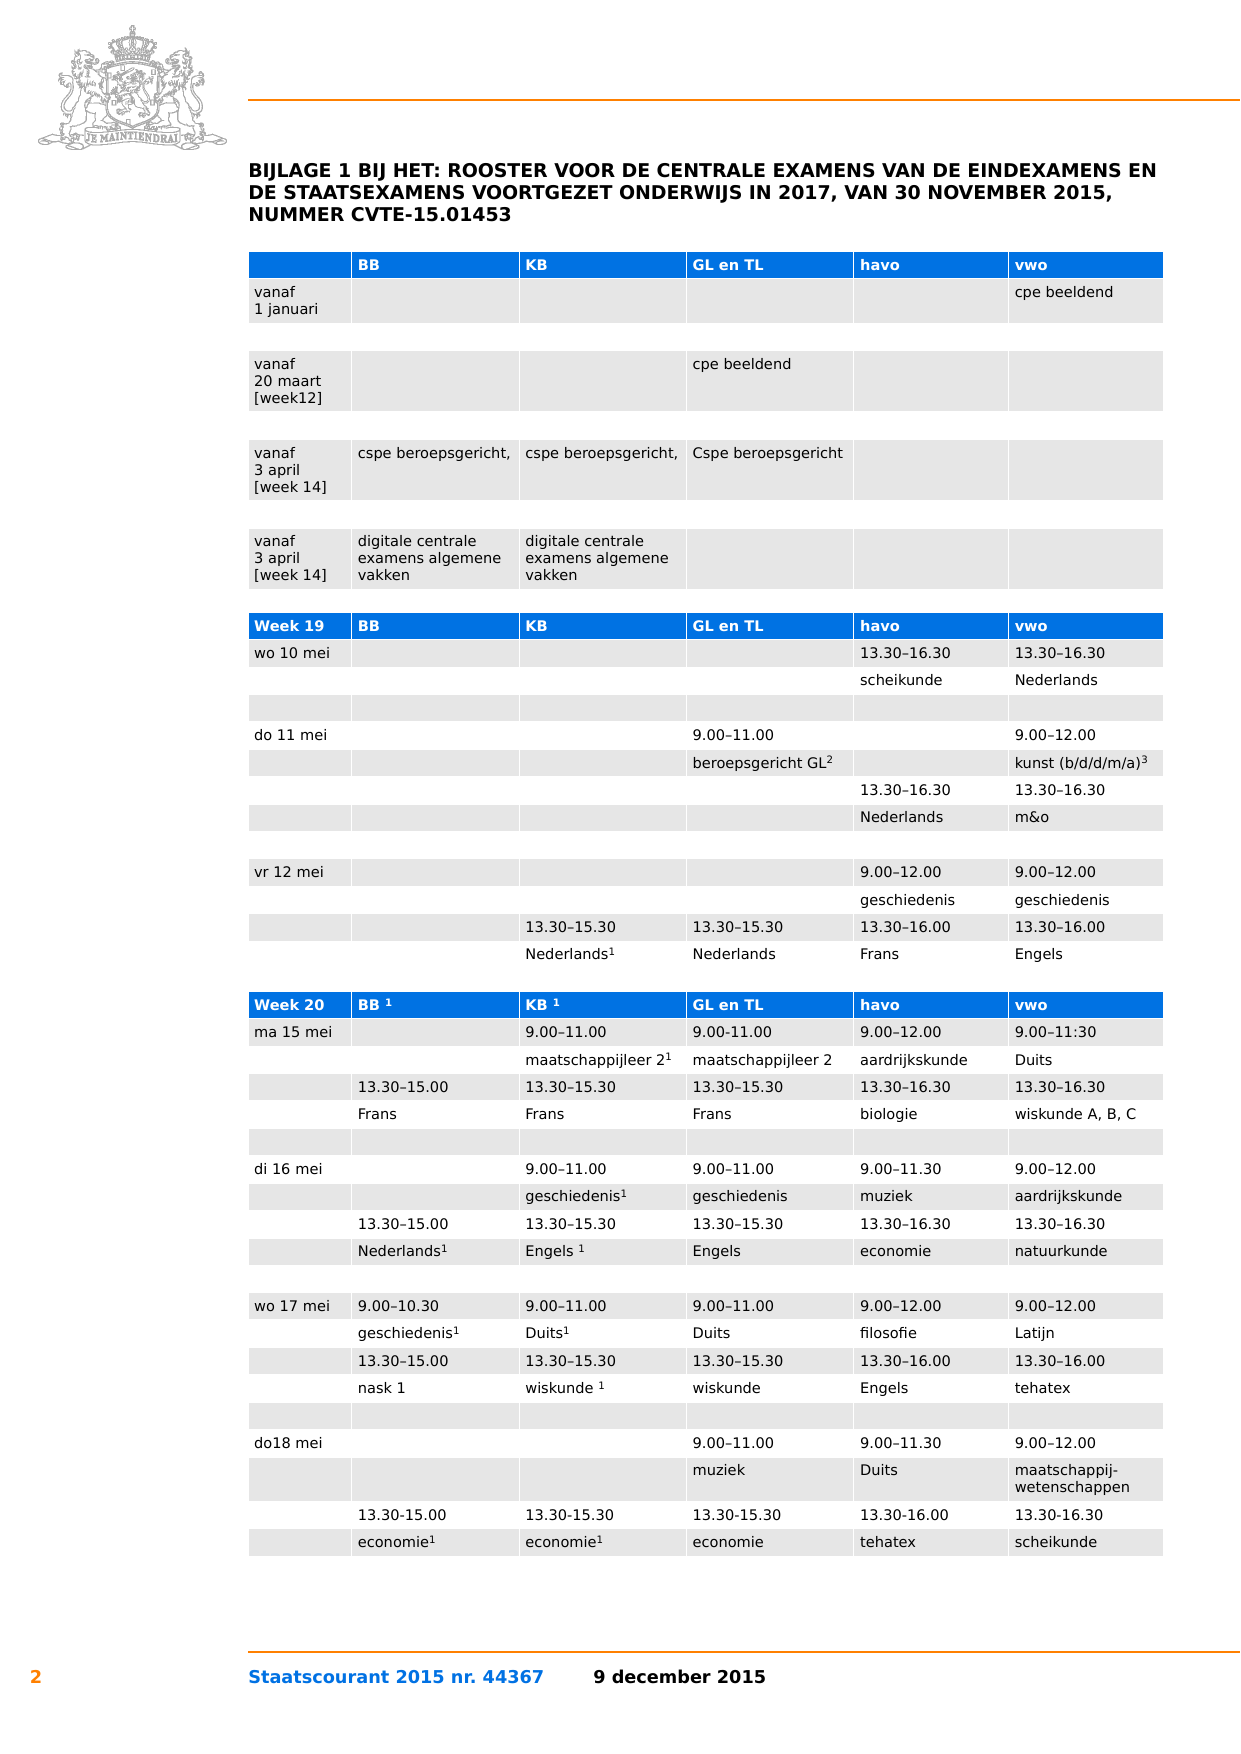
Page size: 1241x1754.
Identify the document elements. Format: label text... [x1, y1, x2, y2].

table_cell [352, 324, 519, 350]
table_cell [687, 640, 853, 667]
table_header GL en TL [687, 613, 853, 639]
table_cell 13.30–16.30 [854, 1074, 1008, 1100]
table_cell [854, 440, 1008, 500]
table_cell [687, 324, 853, 350]
table_cell [520, 668, 686, 694]
table_header havo [854, 252, 1008, 278]
table_cell [1009, 1266, 1163, 1292]
table_cell vanaf 3 april [week 14] [249, 440, 351, 500]
table_cell 13.30–16.30 [1009, 1211, 1163, 1237]
table_cell [352, 668, 519, 694]
table_cell [352, 1266, 519, 1292]
table_cell [352, 805, 519, 831]
table_cell [352, 413, 519, 439]
table_cell [520, 695, 686, 721]
table_cell tehatex [854, 1529, 1008, 1556]
table_cell 13.30–16.00 [854, 1348, 1008, 1374]
table_cell 13.30–16.30 [854, 777, 1008, 803]
table_cell [687, 777, 853, 803]
table_cell [854, 1557, 1008, 1583]
table_cell [520, 832, 686, 858]
table_cell 9.00–11.00 [520, 1156, 686, 1183]
table_cell [854, 1403, 1008, 1429]
table_cell vanaf 1 januari [249, 279, 351, 323]
table_cell scheikunde [1009, 1529, 1163, 1556]
table_cell 9.00–12.00 [1009, 723, 1163, 749]
table_cell [352, 914, 519, 941]
table_cell [352, 1129, 519, 1155]
table_cell Nederlands [1009, 668, 1163, 694]
table_cell [854, 1129, 1008, 1155]
table_cell aardrijkskunde [854, 1047, 1008, 1073]
table_cell [249, 1266, 351, 1292]
table_cell Latijn [1009, 1321, 1163, 1347]
table_cell [854, 351, 1008, 411]
table_cell [1009, 832, 1163, 858]
table_cell [352, 887, 519, 913]
table_cell [687, 668, 853, 694]
table_cell [352, 1430, 519, 1457]
table_cell [249, 942, 351, 968]
table_cell [520, 750, 686, 776]
table_header vwo [1009, 613, 1163, 639]
table_cell wiskunde 1 [520, 1375, 686, 1402]
table_cell di 16 mei [249, 1156, 351, 1183]
table_cell [520, 859, 686, 886]
table_cell Frans [352, 1101, 519, 1128]
table_header vwo [1009, 992, 1163, 1018]
table_cell [249, 1321, 351, 1347]
table_cell maatschappijleer 2 [687, 1047, 853, 1073]
table_cell [520, 324, 686, 350]
table_cell [1009, 413, 1163, 439]
table_cell aardrijkskunde [1009, 1184, 1163, 1210]
table_cell geschiedenis [1009, 887, 1163, 913]
table_cell [249, 695, 351, 721]
table_cell [1009, 501, 1163, 527]
table_cell kunst (b/d/d/m/a)3 [1009, 750, 1163, 776]
table_cell Cspe beroepsgericht [687, 440, 853, 500]
table_cell [249, 805, 351, 831]
table_cell [687, 1403, 853, 1429]
table_cell [249, 1074, 351, 1100]
table_cell [854, 501, 1008, 527]
table_cell [687, 529, 853, 589]
table_cell [352, 279, 519, 323]
table_cell [249, 1101, 351, 1128]
table_cell 13.30–15.30 [520, 1074, 686, 1100]
table_cell [854, 324, 1008, 350]
table_cell [249, 1184, 351, 1210]
table_cell Frans [520, 1101, 686, 1128]
table_cell economie1 [520, 1529, 686, 1556]
table_cell 9.00–11.00 [687, 1293, 853, 1319]
table_cell 13.30–15.30 [687, 1348, 853, 1374]
table_cell 13.30–15.00 [352, 1074, 519, 1100]
table_cell 9.00–12.00 [854, 1293, 1008, 1319]
table_cell [854, 695, 1008, 721]
table_cell Duits1 [520, 1321, 686, 1347]
table_cell [687, 279, 853, 323]
table_cell [520, 1557, 686, 1583]
table_cell 9.00–12.00 [854, 1019, 1008, 1046]
table_cell geschiedenis [687, 1184, 853, 1210]
table_cell [352, 1156, 519, 1183]
table_cell [520, 351, 686, 411]
table_header vwo [1009, 252, 1163, 278]
table_cell [687, 832, 853, 858]
table_cell geschiedenis1 [352, 1321, 519, 1347]
table_cell 9.00–11.30 [854, 1156, 1008, 1183]
table_cell [687, 859, 853, 886]
table_cell 13.30–15.00 [352, 1348, 519, 1374]
table_cell do18 mei [249, 1430, 351, 1457]
table_cell cpe beeldend [1009, 279, 1163, 323]
table_cell Nederlands1 [520, 942, 686, 968]
table_cell do 11 mei [249, 723, 351, 749]
table_header BB [352, 613, 519, 639]
table_cell 13.30–16.00 [1009, 1348, 1163, 1374]
table_cell maatschappijleer 21 [520, 1047, 686, 1073]
table_cell [520, 777, 686, 803]
table_cell Nederlands [854, 805, 1008, 831]
table_cell Frans [854, 942, 1008, 968]
table_cell [352, 832, 519, 858]
table_cell natuurkunde [1009, 1239, 1163, 1265]
table_cell 9.00–12.00 [1009, 1430, 1163, 1457]
table_cell muziek [854, 1184, 1008, 1210]
table_cell [1009, 351, 1163, 411]
table_cell [1009, 440, 1163, 500]
table_cell geschiedenis1 [520, 1184, 686, 1210]
table_cell Frans [687, 1101, 853, 1128]
table_header havo [854, 613, 1008, 639]
table_cell [687, 887, 853, 913]
table_cell [352, 1184, 519, 1210]
table_cell 9.00–12.00 [1009, 1293, 1163, 1319]
table_cell [854, 279, 1008, 323]
table_cell [520, 723, 686, 749]
table_cell nask 1 [352, 1375, 519, 1402]
table_cell 9.00–11.00 [687, 1430, 853, 1457]
table_cell vanaf 3 april [week 14] [249, 529, 351, 589]
table_cell 13.30–16.30 [854, 1211, 1008, 1237]
table_cell [249, 1211, 351, 1237]
table_cell 13.30-16.30 [1009, 1502, 1163, 1528]
table_cell [249, 914, 351, 941]
table_cell [352, 640, 519, 667]
table_header KB 1 [520, 992, 686, 1018]
table_cell 13.30-15.30 [520, 1502, 686, 1528]
table_cell [520, 413, 686, 439]
table_cell wo 17 mei [249, 1293, 351, 1319]
table_cell Engels [854, 1375, 1008, 1402]
table_cell 13.30–15.30 [687, 914, 853, 941]
table_cell 13.30–15.30 [687, 1074, 853, 1100]
table_cell [520, 1403, 686, 1429]
table_cell [687, 1557, 853, 1583]
table_cell 9.00–11.00 [687, 1156, 853, 1183]
table_cell [249, 887, 351, 913]
table_cell 13.30–15.30 [520, 1348, 686, 1374]
table_cell Engels [687, 1239, 853, 1265]
table_cell beroepsgericht GL2 [687, 750, 853, 776]
table_cell [249, 777, 351, 803]
table_cell wiskunde A, B, C [1009, 1101, 1163, 1128]
table_cell 9.00–11.00 [520, 1293, 686, 1319]
table_cell 13.30-15.30 [687, 1502, 853, 1528]
table_cell [352, 1047, 519, 1073]
table_cell [249, 1047, 351, 1073]
table_cell 9.00–11.00 [520, 1019, 686, 1046]
table_cell [1009, 1129, 1163, 1155]
table_cell [854, 723, 1008, 749]
table_header KB [520, 252, 686, 278]
table_cell [249, 668, 351, 694]
table_cell wiskunde [687, 1375, 853, 1402]
table_cell digitale centrale examens algemene vakken [352, 529, 519, 589]
table_cell [249, 1529, 351, 1556]
table_cell wo 10 mei [249, 640, 351, 667]
table_cell [520, 501, 686, 527]
table_cell [687, 1129, 853, 1155]
table_cell Engels 1 [520, 1239, 686, 1265]
table_cell [687, 413, 853, 439]
table_cell geschiedenis [854, 887, 1008, 913]
table_header BB [352, 252, 519, 278]
table_cell [1009, 1557, 1163, 1583]
table_cell [352, 1557, 519, 1583]
table_cell 9.00-11.00 [687, 1019, 853, 1046]
table_cell 13.30–15.30 [520, 1211, 686, 1237]
table_cell [520, 887, 686, 913]
table_cell [520, 279, 686, 323]
table_cell [854, 529, 1008, 589]
table_cell filosofie [854, 1321, 1008, 1347]
table_cell 9.00–12.00 [1009, 1156, 1163, 1183]
table_cell 9.00–11.30 [854, 1430, 1008, 1457]
table_cell 13.30–16.00 [1009, 914, 1163, 941]
subtitle BIJLAGE 1 BIJ HET: ROOSTER VOOR DE CENTRALE EXAMENS VAN DE EINDEXAMENS EN DE STAATSEXAMENS VOORTGEZET ONDERWIJS IN 2017, VAN 30 NOVEMBER 2015, NUMMER CVTE-15.01453 [248, 160, 1163, 226]
picture [38, 25, 227, 150]
table_cell [520, 1458, 686, 1501]
table_cell [352, 501, 519, 527]
table_cell economie [687, 1529, 853, 1556]
table_cell [687, 501, 853, 527]
table_cell [687, 695, 853, 721]
table_cell vr 12 mei [249, 859, 351, 886]
table_cell Duits [854, 1458, 1008, 1501]
table_cell 13.30–16.00 [854, 914, 1008, 941]
table_cell [854, 750, 1008, 776]
table_cell [854, 413, 1008, 439]
table_cell [249, 1129, 351, 1155]
table_cell [352, 1403, 519, 1429]
table_cell [520, 640, 686, 667]
table_cell cspe beroepsgericht, [520, 440, 686, 500]
table_cell [854, 1266, 1008, 1292]
table_cell cspe beroepsgericht, [352, 440, 519, 500]
table_cell m&o [1009, 805, 1163, 831]
table_cell 9.00–11.00 [687, 723, 853, 749]
table_cell [249, 324, 351, 350]
table_cell 13.30–16.30 [1009, 777, 1163, 803]
table_cell [1009, 695, 1163, 721]
table_cell [520, 1430, 686, 1457]
table_header Week 19 [249, 613, 351, 639]
table_cell tehatex [1009, 1375, 1163, 1402]
table_cell scheikunde [854, 668, 1008, 694]
table_cell 13.30–15.30 [520, 914, 686, 941]
table_header Week 20 [249, 992, 351, 1018]
table_cell [249, 501, 351, 527]
table_cell [352, 777, 519, 803]
table_header havo [854, 992, 1008, 1018]
table_cell economie1 [352, 1529, 519, 1556]
table_cell cpe beeldend [687, 351, 853, 411]
table_cell 13.30-15.00 [352, 1502, 519, 1528]
table_cell [249, 1239, 351, 1265]
table_cell [1009, 324, 1163, 350]
table_header [249, 252, 351, 278]
table_cell Duits [1009, 1047, 1163, 1073]
table_cell biologie [854, 1101, 1008, 1128]
table_cell maatschappij-wetenschappen [1009, 1458, 1163, 1501]
table_header GL en TL [687, 992, 853, 1018]
table_cell [249, 413, 351, 439]
table_cell Nederlands1 [352, 1239, 519, 1265]
table_cell Nederlands [687, 942, 853, 968]
table_cell 13.30–16.30 [1009, 1074, 1163, 1100]
table_cell Engels [1009, 942, 1163, 968]
table_cell [352, 1019, 519, 1046]
table_cell Duits [687, 1321, 853, 1347]
table_cell digitale centrale examens algemene vakken [520, 529, 686, 589]
table_cell 9.00–12.00 [1009, 859, 1163, 886]
table_cell [352, 723, 519, 749]
table_header GL en TL [687, 252, 853, 278]
table_cell 13.30–15.30 [687, 1211, 853, 1237]
table_cell [687, 805, 853, 831]
table_cell economie [854, 1239, 1008, 1265]
table_header KB [520, 613, 686, 639]
table_cell [352, 695, 519, 721]
table_cell [854, 832, 1008, 858]
table_cell [249, 1348, 351, 1374]
table_cell [1009, 1403, 1163, 1429]
table_cell 9.00–11:30 [1009, 1019, 1163, 1046]
table_cell 9.00–10.30 [352, 1293, 519, 1319]
table_cell [249, 1375, 351, 1402]
table_cell muziek [687, 1458, 853, 1501]
table_cell [520, 1129, 686, 1155]
table_cell [1009, 529, 1163, 589]
table_cell 13.30–16.30 [1009, 640, 1163, 667]
table_cell [352, 942, 519, 968]
table_cell ma 15 mei [249, 1019, 351, 1046]
table_cell 13.30–16.30 [854, 640, 1008, 667]
table_cell [520, 1266, 686, 1292]
table_cell [249, 1403, 351, 1429]
table_cell 13.30-16.00 [854, 1502, 1008, 1528]
table_cell [352, 1458, 519, 1501]
table_cell [352, 351, 519, 411]
table_cell [352, 859, 519, 886]
table_cell [249, 750, 351, 776]
table_cell [249, 1458, 351, 1501]
table_header BB 1 [352, 992, 519, 1018]
table_cell [249, 1502, 351, 1528]
table_cell [249, 832, 351, 858]
table_cell 13.30–15.00 [352, 1211, 519, 1237]
table_cell [352, 750, 519, 776]
table_cell vanaf 20 maart [week12] [249, 351, 351, 411]
table_cell [249, 1557, 351, 1583]
table_cell 9.00–12.00 [854, 859, 1008, 886]
table_cell [520, 805, 686, 831]
table_cell [687, 1266, 853, 1292]
